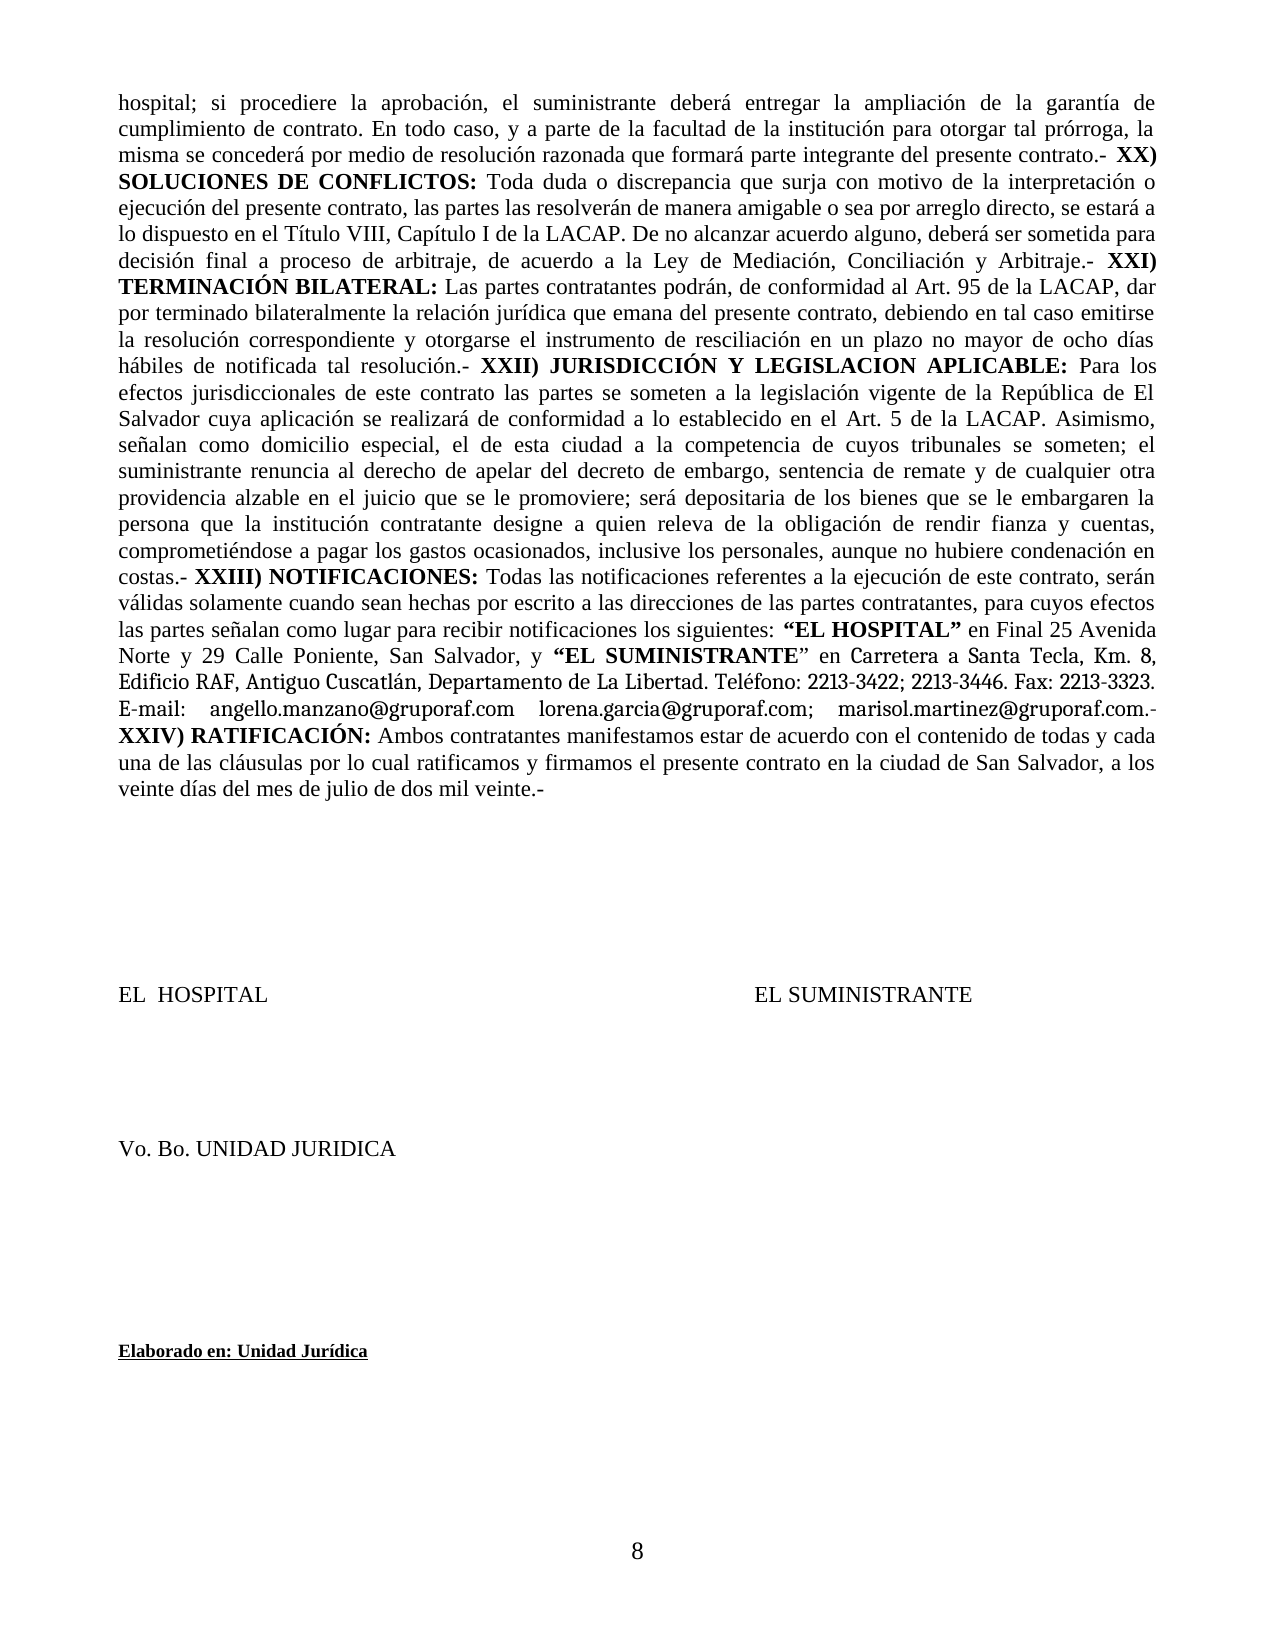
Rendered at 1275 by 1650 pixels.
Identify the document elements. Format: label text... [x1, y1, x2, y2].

text hospital; si procediere la aprobación, el suministrante deberá entregar la ampliación de la garantía de cumplimiento de contrato. En todo caso, y a parte de la facultad de la institución para otorgar tal prórroga, la misma se concederá por medio de resolución razonada que formará parte integrante del presente contrato.- XX) SOLUCIONES DE CONFLICTOS: Toda duda o discrepancia que surja con motivo de la interpretación o ejecución del presente contrato, las partes las resolverán de manera amigable o sea por arreglo directo, se estará a lo dispuesto en el Título VIII, Capítulo I de la LACAP. De no alcanzar acuerdo alguno, deberá ser sometida para decisión final a proceso de arbitraje, de acuerdo a la Ley de Mediación, Conciliación y Arbitraje.- XXI) TERMINACIÓN BILATERAL: Las partes contratantes podrán, de conformidad al Art. 95 de la LACAP, dar por terminado bilateralmente la relación jurídica que emana del presente contrato, debiendo en tal caso emitirse la resolución correspondiente y otorgarse el instrumento de resciliación en un plazo no mayor de ocho días hábiles de notificada tal resolución.- XXII) JURISDICCIÓN Y LEGISLACION APLICABLE: Para los efectos jurisdiccionales de este contrato las partes se someten a la legislación vigente de la República de El Salvador cuya aplicación se realizará de conformidad a lo establecido en el Art. 5 de la LACAP. Asimismo, señalan como domicilio especial, el de esta ciudad a la competencia de cuyos tribunales se someten; el suministrante renuncia al derecho de apelar del decreto de embargo, sentencia de remate y de cualquier otra providencia alzable en el juicio que se le promoviere; será depositaria de los bienes que se le embargaren la persona que la institución contratante designe a quien releva de la obligación de rendir fianza y cuentas, comprometiéndose a pagar los gastos ocasionados, inclusive los personales, aunque no hubiere condenación en costas.- XXIII) NOTIFICACIONES: Todas las notificaciones referentes a la ejecución de este contrato, serán válidas solamente cuando sean hechas por escrito a las direcciones de las partes contratantes, para cuyos efectos las partes señalan como lugar para recibir notificaciones los siguientes: “EL HOSPITAL” en Final 25 Avenida Norte y 29 Calle Poniente, San Salvador, y “EL SUMINISTRANTE” en Carretera a Santa Tecla, Km. 8, Edificio RAF, Antiguo Cuscatlán, Departamento de La Libertad. Teléfono: 2213-3422; 2213-3446. Fax: 2213-3323. E-mail: angello.manzano@gruporaf.com lorena.garcia@gruporaf.com; marisol.martinez@gruporaf.com.- XXIV) RATIFICACIÓN: Ambos contratantes manifestamos estar de acuerdo con el contenido de todas y cada una de las cláusulas por lo cual ratificamos y firmamos el presente contrato en la ciudad de San Salvador, a los veinte días del mes de julio de dos mil veinte.- [118, 89, 1157, 802]
text Vo. Bo. UNIDAD JURIDICA [118, 1135, 1157, 1161]
text Elaborado en: Unidad Jurídica [118, 1340, 1157, 1362]
text EL HOSPITAL EL SUMINISTRANTE [118, 981, 1157, 1007]
